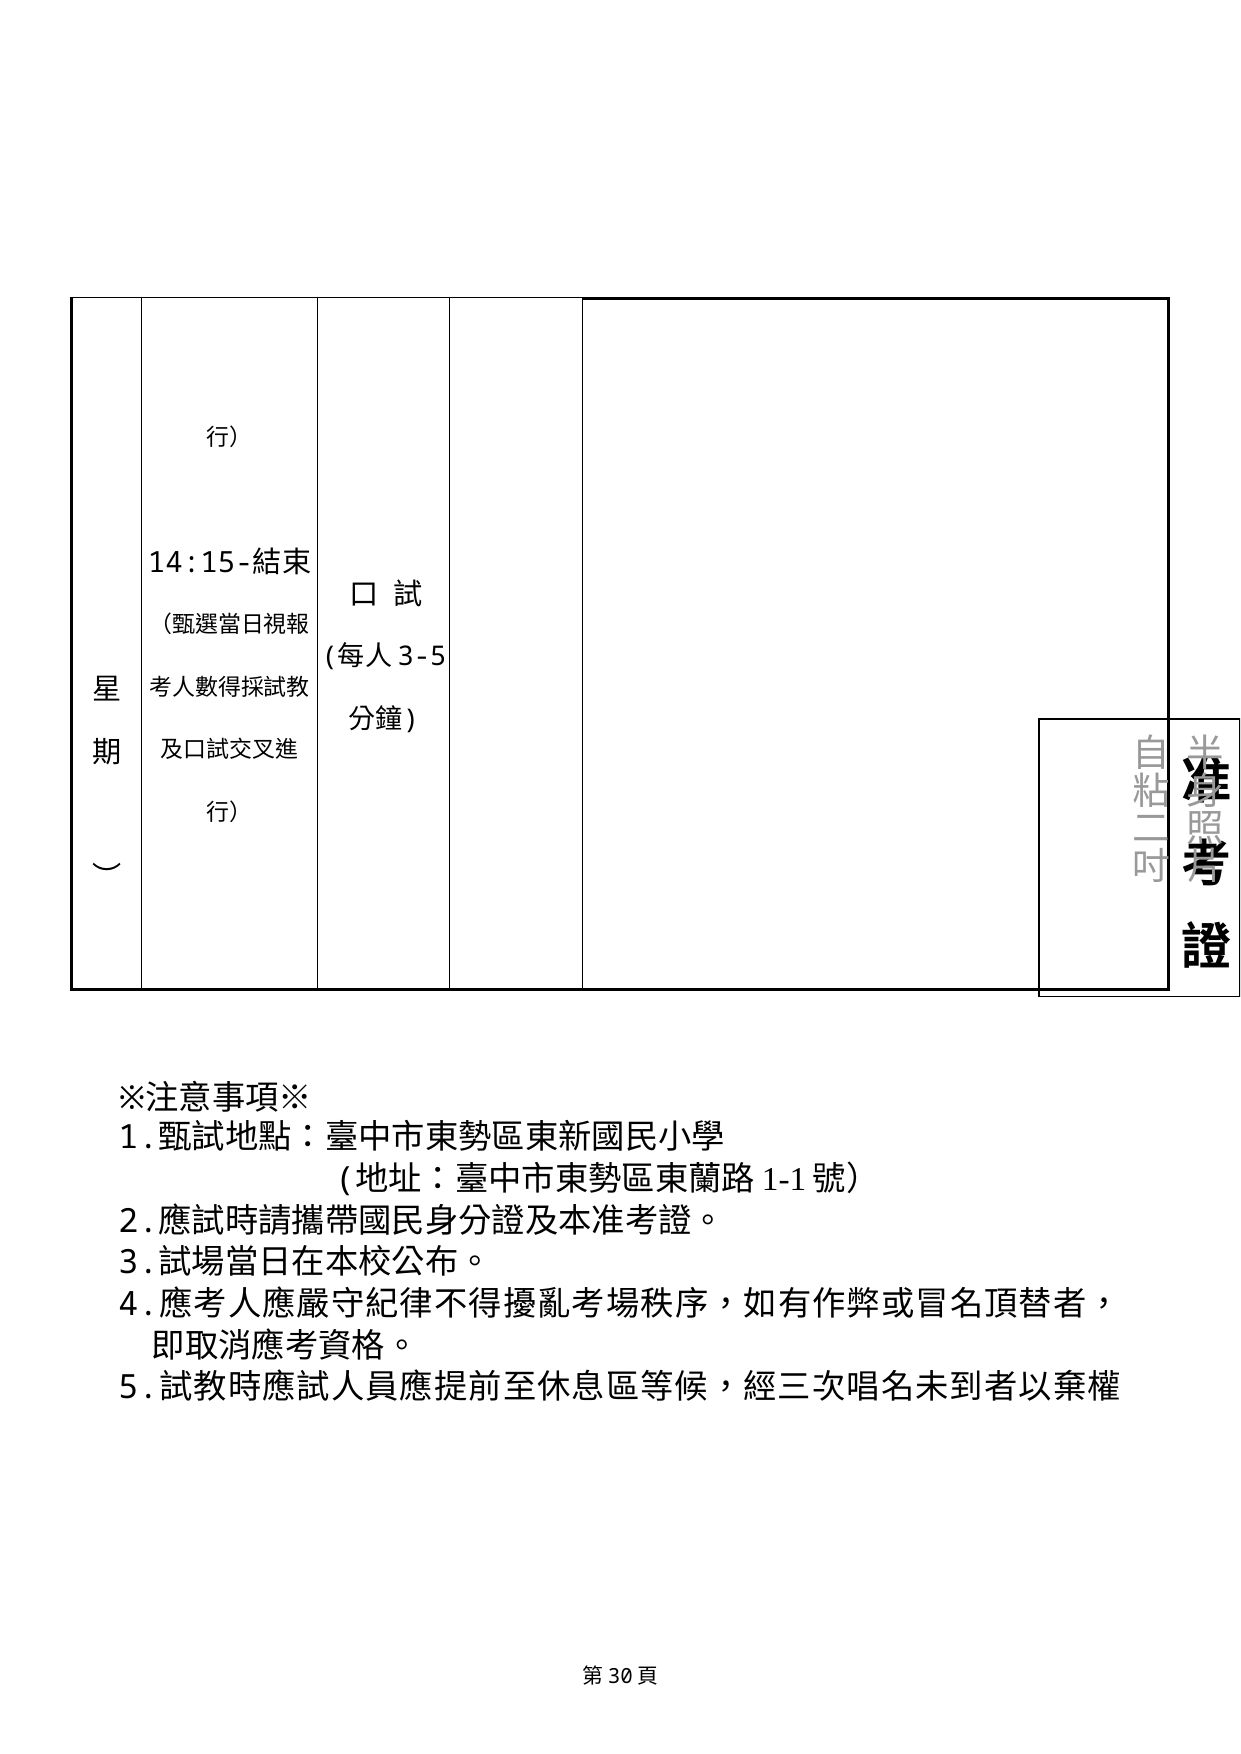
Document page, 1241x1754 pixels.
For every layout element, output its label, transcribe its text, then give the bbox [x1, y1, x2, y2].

text 5.試教時應試人員應提前至休息區等候，經三次唱名未到者以棄權 [118, 1366, 1122, 1407]
text 1.甄試地點：臺中市東勢區東新國民小學 [118, 1116, 1122, 1157]
table_cell 口 試 (每人3-5分鐘) [318, 298, 449, 987]
table_header 115學年度臺中市東勢區東新國民小學代理(課)教師甄選 甄選類別：國小普通班教師 □外加代理缺(預估缺) □鐘點代課教師 □鐘點代課教師(音樂缺) 准考證號碼： 姓 名： [1040, 720, 1167, 987]
text 3.試場當日在本校公布。 [118, 1241, 1122, 1282]
table_cell [450, 298, 582, 987]
table_cell 星 期 ︶ [73, 298, 141, 987]
table_cell 行） 14:15-結束 （甄選當日視報考人數得採試教及口試交叉進行） [142, 298, 317, 987]
table_header 115學年度臺中市東勢區東新國民小學代理(課)教師甄選 甄選類別：國小普通班教師 □外加代理缺(預估缺) □鐘點代課教師 □鐘點代課教師(音樂缺) 准考證號碼： 姓 名： [583, 300, 1167, 987]
text ※注意事項※ [118, 1053, 1122, 1116]
text 4.應考人應嚴守紀律不得擾亂考場秩序，如有作弊或冒名頂替者，即取消應考資格。 [118, 1282, 1122, 1366]
text 2.應試時請攜帶國民身分證及本准考證。 [118, 1199, 1122, 1241]
text (地址：臺中市東勢區東蘭路1-1號） [335, 1157, 1122, 1199]
